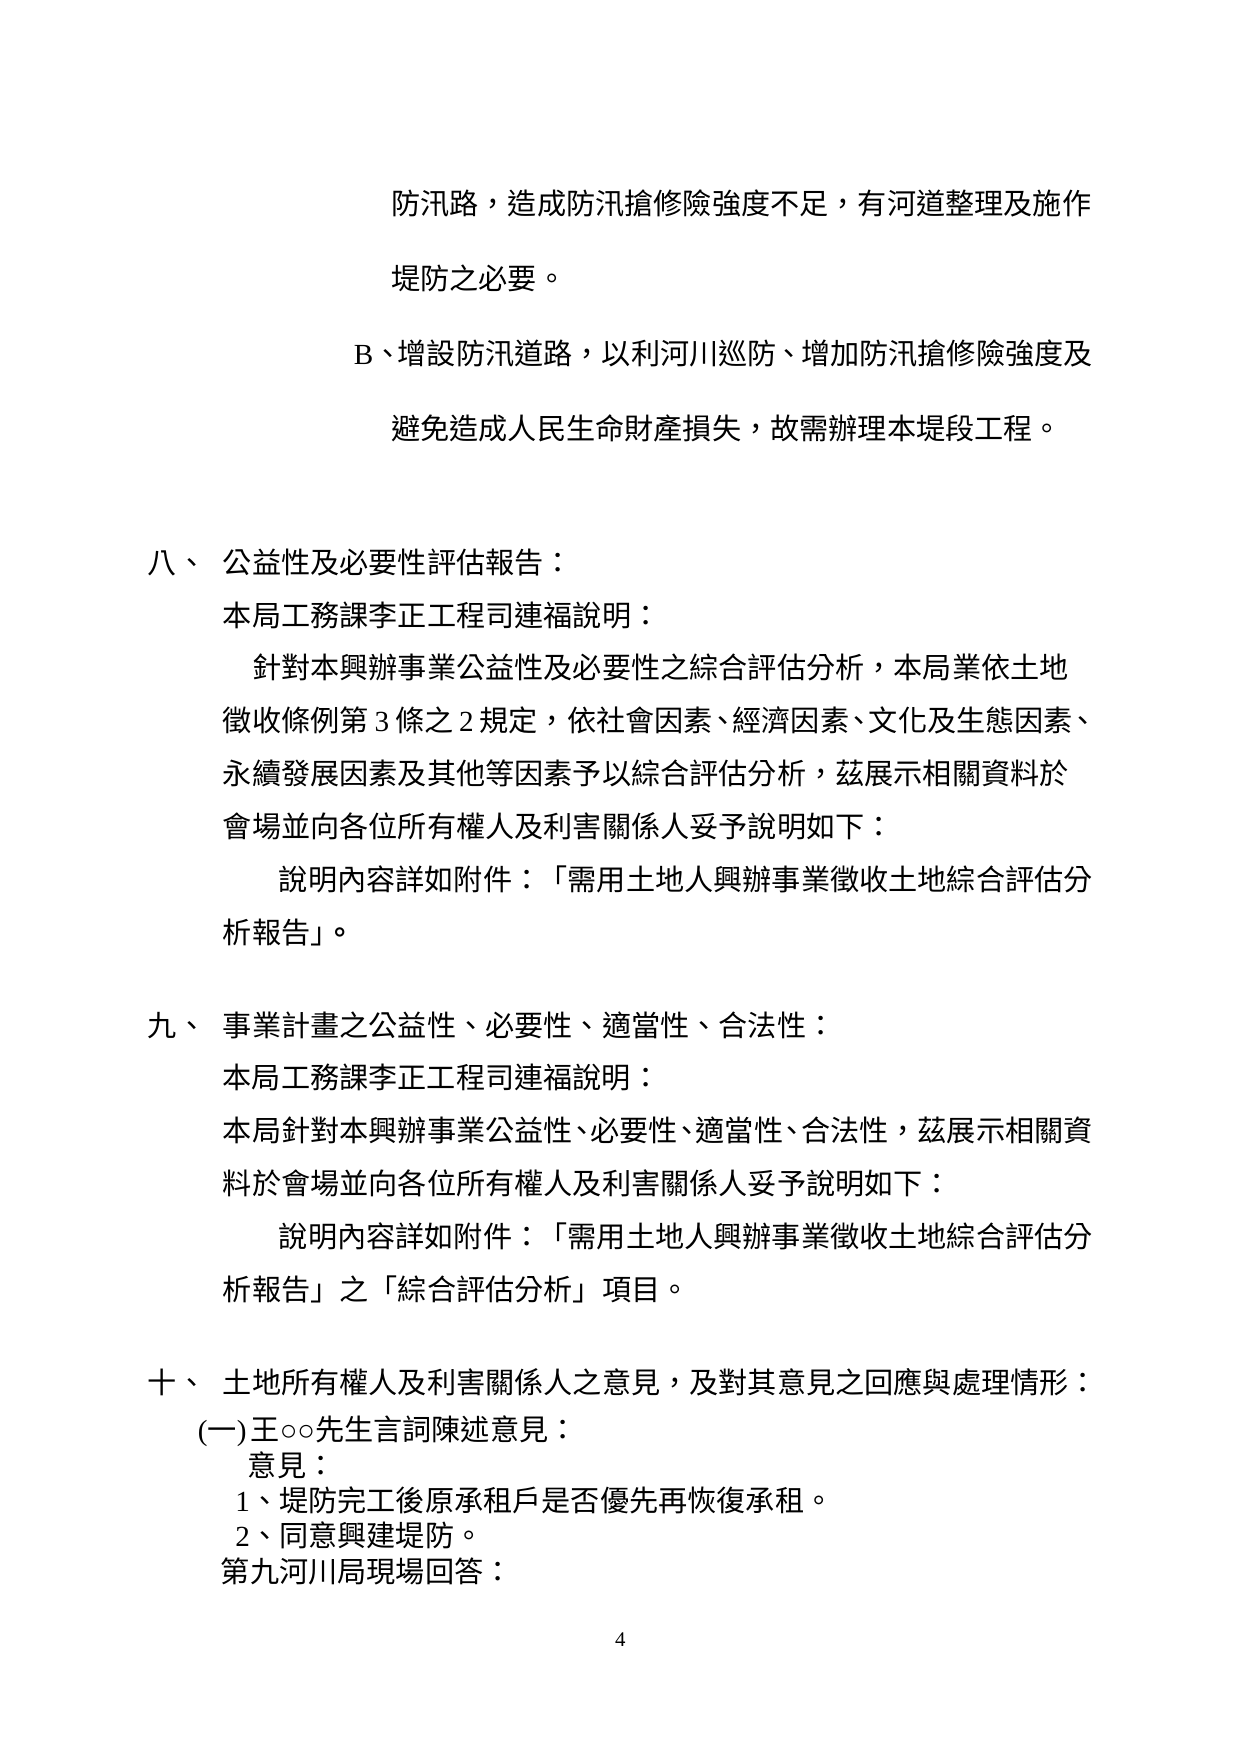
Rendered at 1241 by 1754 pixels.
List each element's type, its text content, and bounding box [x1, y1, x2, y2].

list 公益性及必要性評估報告： 本局工務課李正工程司連福說明： 針對本興辦事業公益性及必要性之綜合評估分析，本局業依土地徵收條例第3條之2規定，依社會因素、經濟因素、文化及生態因素、永續發展因素及其他等因素予以綜合評估分析，茲展示相關資料於會場並向各位所有權人及利害關係人妥予說明如下： [148, 539, 1092, 846]
text 說明內容詳如附件：「需用土地人興辦事業徵收土地綜合評估分析報告」。 [223, 856, 1092, 951]
text 本局工務課李正工程司連福說明： [198, 1055, 1092, 1097]
text 防汛路，造成防汛搶修險強度不足，有河道整理及施作堤防之必要。 [354, 164, 1092, 314]
text 意見： [248, 1448, 1092, 1483]
list 土地所有權人及利害關係人之意見，及對其意見之回應與處理情形： [148, 1359, 1092, 1402]
text 本局針對本興辦事業公益性、必要性、適當性、合法性，茲展示相關資料於會場並向各位所有權人及利害關係人妥予說明如下： [223, 1108, 1092, 1203]
list 事業計畫之公益性、必要性、適當性、合法性： [148, 1002, 1092, 1044]
text 2、同意興建堤防。 [148, 1518, 1092, 1554]
text 第九河川局現場回答： [148, 1554, 1092, 1589]
text B、增設防汛道路，以利河川巡防、增加防汛搶修險強度及避免造成人民生命財產損失，故需辦理本堤段工程。 [354, 314, 1092, 464]
list 王○○先生言詞陳述意見： [198, 1412, 1092, 1448]
text 1、堤防完工後原承租戶是否優先再恢復承租。 [148, 1483, 1092, 1518]
text 說明內容詳如附件：「需用土地人興辦事業徵收土地綜合評估分析報告」之「綜合評估分析」項目。 [223, 1213, 1092, 1309]
